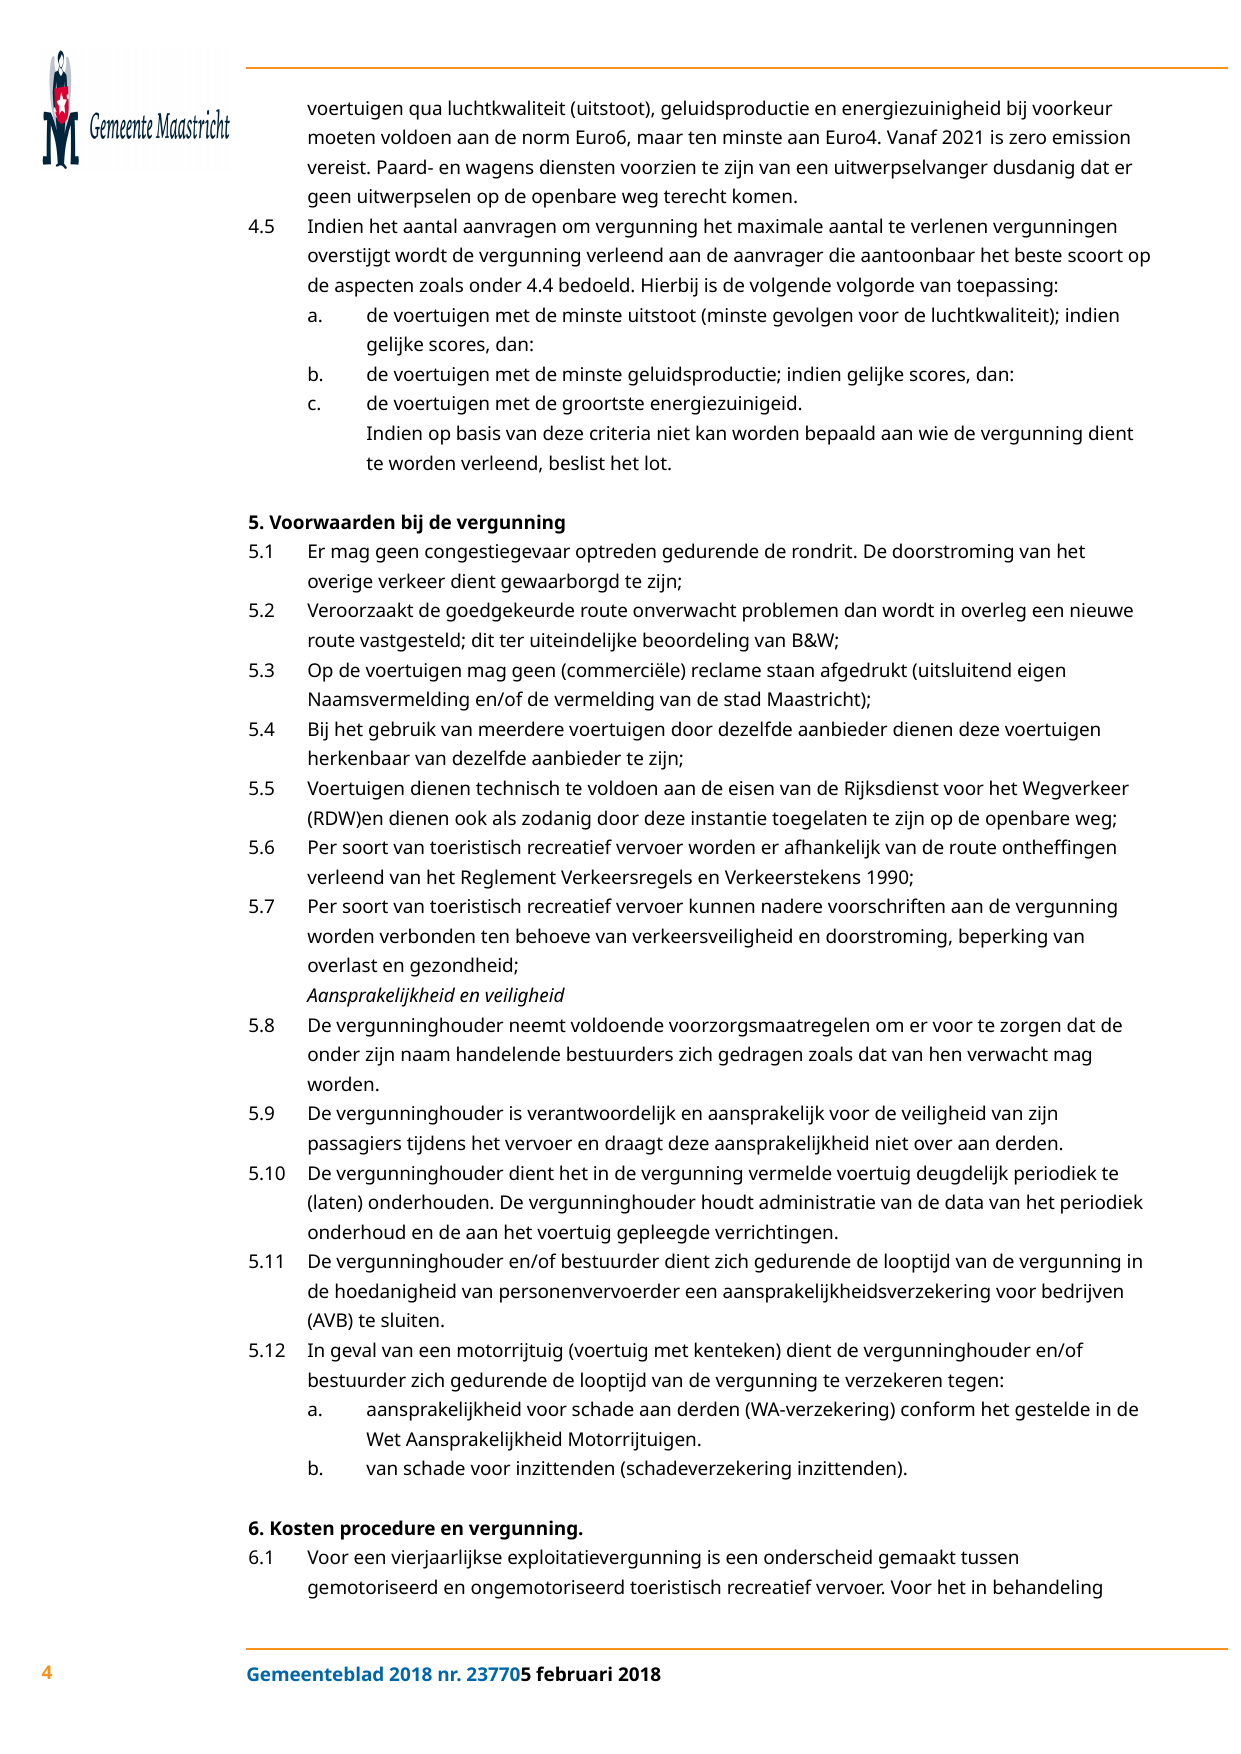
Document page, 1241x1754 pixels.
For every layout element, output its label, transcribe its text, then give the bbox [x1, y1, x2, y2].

list de voertuigen met de minste uitstoot (minste gevolgen voor de luchtkwaliteit); indien gelijke scores, dan: [307, 302, 1152, 357]
text 6. Kosten procedure en vergunning. [248, 1515, 1152, 1541]
list aansprakelijkheid voor schade aan derden (WA-verzekering) conform het gestelde in de Wet Aansprakelijkheid Motorrijtuigen. [307, 1396, 1152, 1452]
picture [41, 47, 231, 172]
list Veroorzaakt de goedgekeurde route onverwacht problemen dan wordt in overleg een nieuwe route vastgesteld; dit ter uiteindelijke beoordeling van B&W; [248, 598, 1152, 653]
list De vergunninghouder dient het in de vergunning vermelde voertuig deugdelijk periodiek te (laten) onderhouden. De vergunninghouder houdt administratie van de data van het periodiek onderhoud en de aan het voertuig gepleegde verrichtingen. [248, 1160, 1152, 1245]
list Indien op basis van deze criteria niet kan worden bepaald aan wie de vergunning dient te worden verleend, beslist het lot. [307, 420, 1152, 476]
list De vergunninghouder is verantwoordelijk en aansprakelijk voor de veiligheid van zijn passagiers tijdens het vervoer en draagt deze aansprakelijkheid niet over aan derden. [248, 1101, 1152, 1156]
list Op de voertuigen mag geen (commerciële) reclame staan afgedrukt (uitsluitend eigen Naamsvermelding en/of de vermelding van de stad Maastricht); [248, 657, 1152, 712]
list Per soort van toeristisch recreatief vervoer worden er afhankelijk van de route ontheffingen verleend van het Reglement Verkeersregels en Verkeerstekens 1990; [248, 834, 1152, 890]
list de voertuigen met de minste geluidsproductie; indien gelijke scores, dan: [307, 361, 1152, 387]
list Er mag geen congestiegevaar optreden gedurende de rondrit. De doorstroming van het overige verkeer dient gewaarborgd te zijn; [248, 538, 1152, 594]
list Indien het aantal aanvragen om vergunning het maximale aantal te verlenen vergunningen overstijgt wordt de vergunning verleend aan de aanvrager die aantoonbaar het beste scoort op de aspecten zoals onder 4.4 bedoeld. Hierbij is de volgende volgorde van toepassing: [248, 213, 1152, 298]
text 5. Voorwaarden bij de vergunning [248, 509, 1152, 535]
list voertuigen qua luchtkwaliteit (uitstoot), geluidsproductie en energiezuinigheid bij voorkeur moeten voldoen aan de norm Euro6, maar ten minste aan Euro4. Vanaf 2021 is zero emission vereist. Paard- en wagens diensten voorzien te zijn van een uitwerpselvanger dusdanig dat er geen uitwerpselen op de openbare weg terecht komen. [248, 95, 1152, 209]
list Per soort van toeristisch recreatief vervoer kunnen nadere voorschriften aan de vergunning worden verbonden ten behoeve van verkeersveiligheid en doorstroming, beperking van overlast en gezondheid; [248, 893, 1152, 978]
list In geval van een motorrijtuig (voertuig met kenteken) dient de vergunninghouder en/of bestuurder zich gedurende de looptijd van de vergunning te verzekeren tegen: [248, 1337, 1152, 1393]
list De vergunninghouder neemt voldoende voorzorgsmaatregelen om er voor te zorgen dat de onder zijn naam handelende bestuurders zich gedragen zoals dat van hen verwacht mag worden. [248, 1012, 1152, 1097]
list Voertuigen dienen technisch te voldoen aan de eisen van de Rijksdienst voor het Wegverkeer (RDW)en dienen ook als zodanig door deze instantie toegelaten te zijn op de openbare weg; [248, 775, 1152, 831]
list van schade voor inzittenden (schadeverzekering inzittenden). [307, 1456, 1152, 1481]
list De vergunninghouder en/of bestuurder dient zich gedurende de looptijd van de vergunning in de hoedanigheid van personenvervoerder een aansprakelijkheidsverzekering voor bedrijven (AVB) te sluiten. [248, 1248, 1152, 1333]
list Voor een vierjaarlijkse exploitatievergunning is een onderscheid gemaakt tussen gemotoriseerd en ongemotoriseerd toeristisch recreatief vervoer. Voor het in behandeling [248, 1544, 1152, 1600]
list Aansprakelijkheid en veiligheid [248, 982, 1152, 1008]
list de voertuigen met de groortste energiezuinigeid. [307, 391, 1152, 416]
list Bij het gebruik van meerdere voertuigen door dezelfde aanbieder dienen deze voertuigen herkenbaar van dezelfde aanbieder te zijn; [248, 716, 1152, 771]
